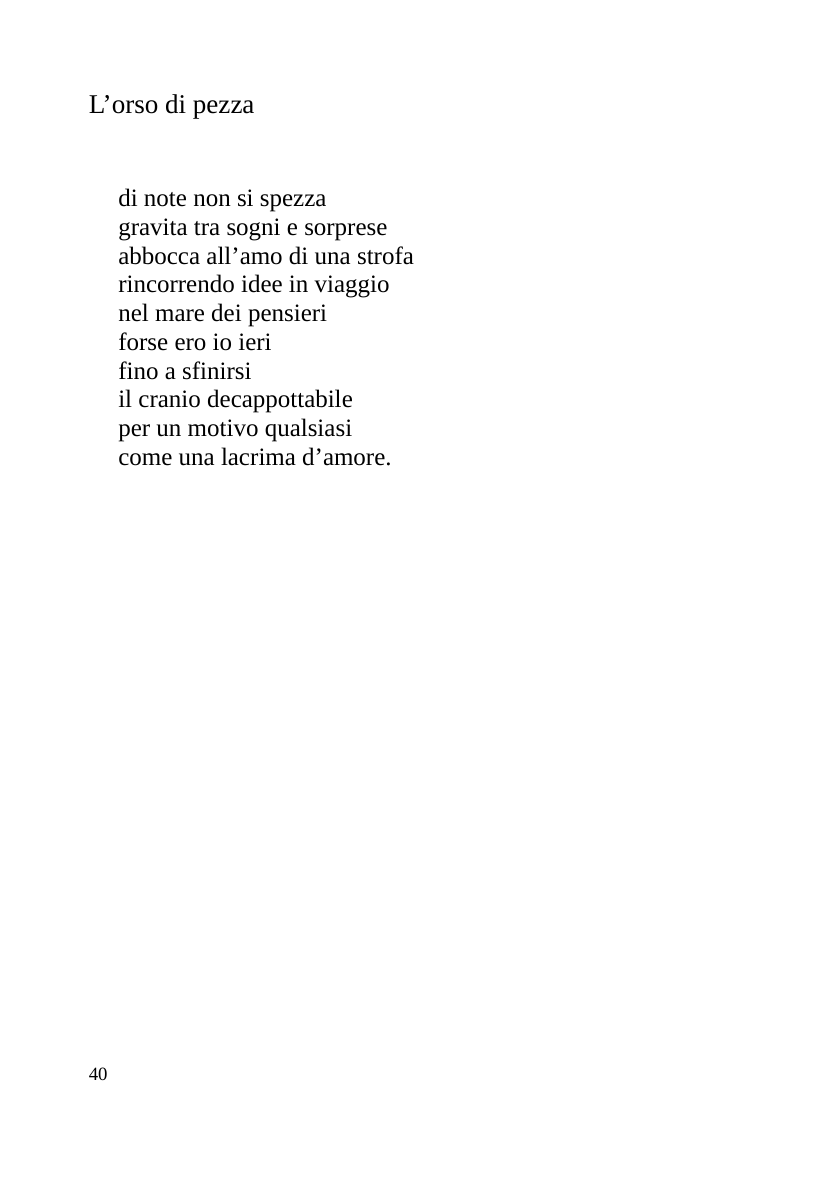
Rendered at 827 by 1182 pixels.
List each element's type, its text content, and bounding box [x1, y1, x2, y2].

text per un motivo qualsiasi [88, 413, 738, 442]
text rincorrendo idee in viaggio [88, 269, 738, 298]
text forse ero io ieri [88, 327, 738, 356]
text come una lacrima d’amore. [88, 442, 738, 471]
text il cranio decappottabile [88, 384, 738, 413]
text di note non si spezza [88, 183, 738, 212]
text gravita tra sogni e sorprese [88, 212, 738, 241]
text fino a sfinirsi [88, 356, 738, 384]
text nel mare dei pensieri [88, 298, 738, 327]
text abbocca all’amo di una strofa [88, 241, 738, 269]
text L’orso di pezza [88, 88, 738, 120]
